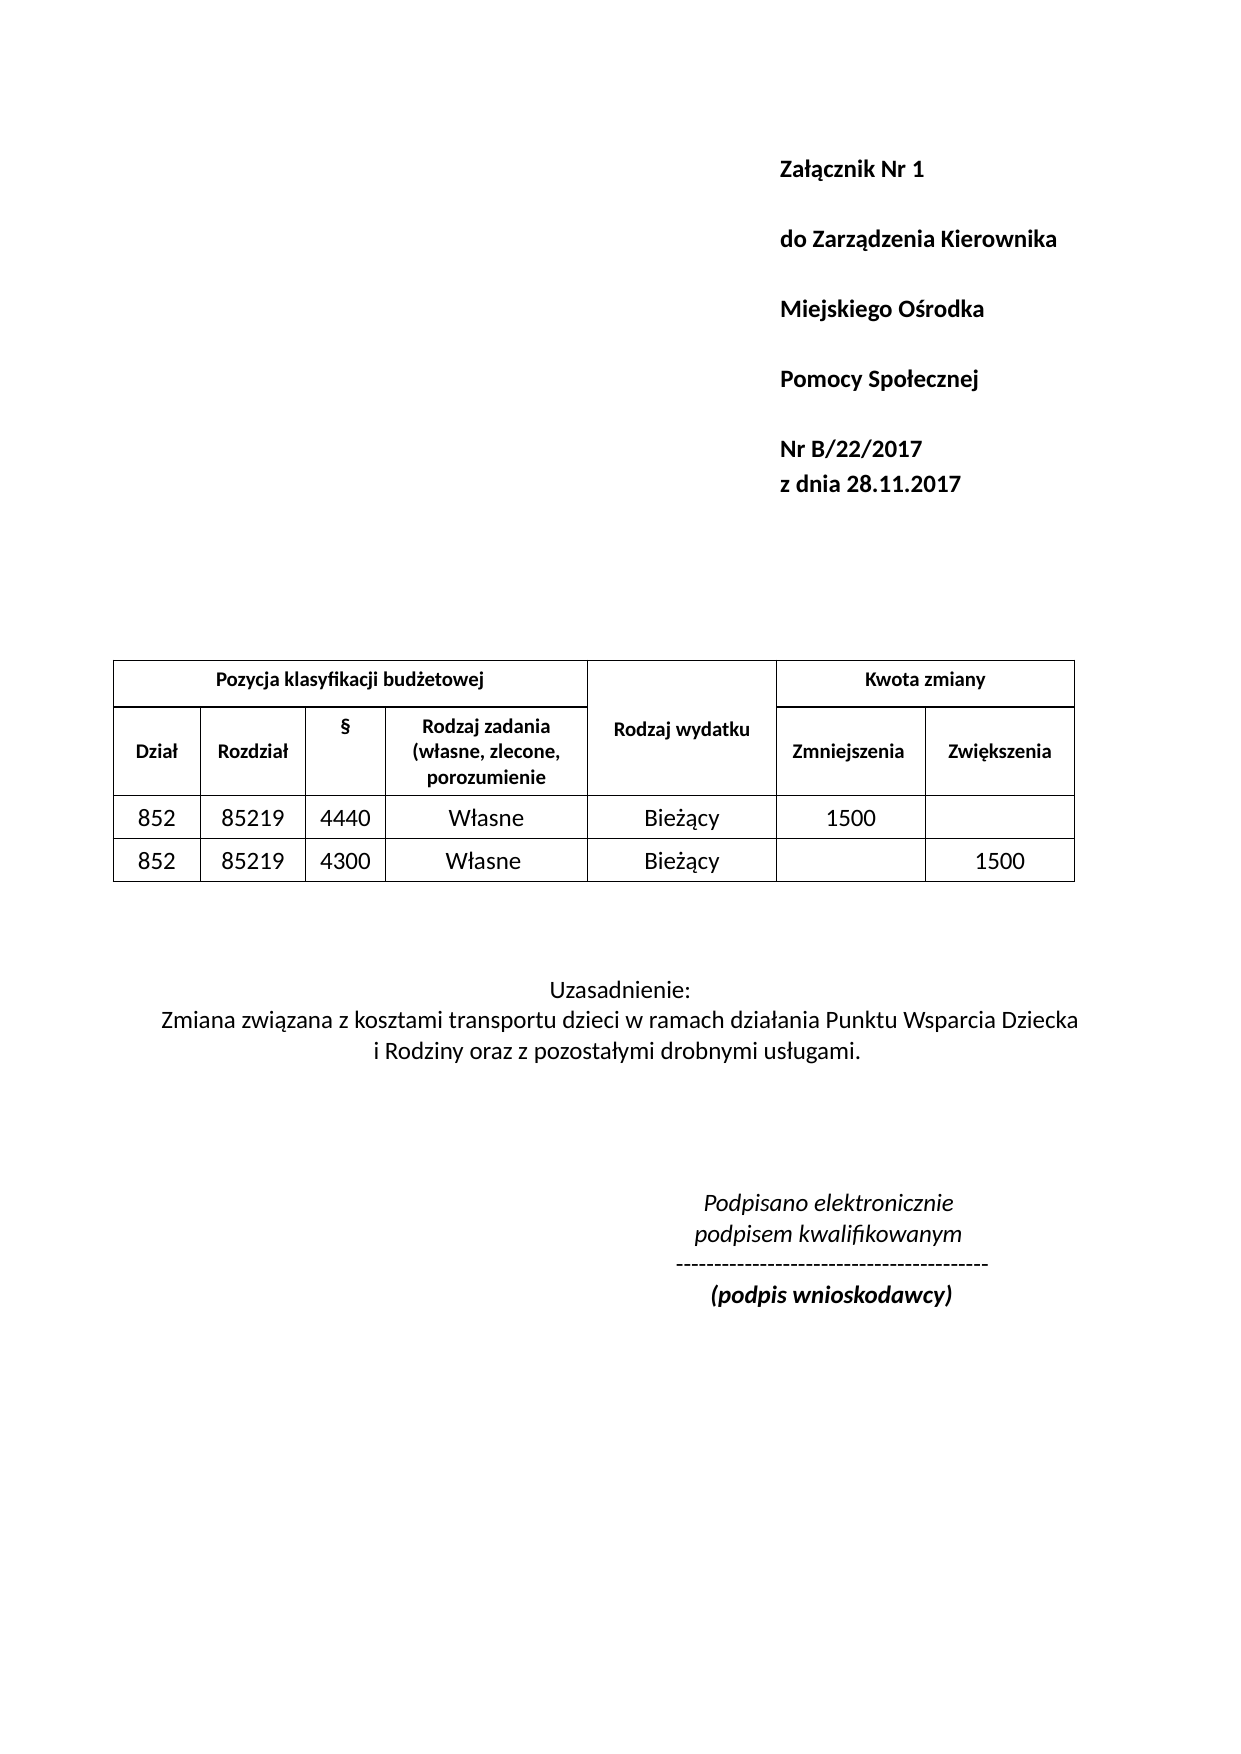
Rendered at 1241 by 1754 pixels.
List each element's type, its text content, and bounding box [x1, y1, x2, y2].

table_cell Bieżący [588, 839, 776, 881]
table_cell Rozdział [201, 708, 305, 795]
text Pomocy Społecznej [706, 363, 1122, 394]
table_cell 852 [114, 796, 200, 838]
table_cell [777, 839, 925, 881]
table_cell [926, 796, 1074, 838]
table_cell Własne [386, 796, 587, 838]
table_cell 4300 [306, 839, 385, 881]
text Miejskiego Ośrodka [192, 293, 1122, 324]
table_cell Własne [386, 839, 587, 881]
table_cell Dział [114, 708, 200, 795]
text z dnia 28.11.2017 [192, 468, 1122, 534]
table_cell 85219 [201, 839, 305, 881]
table_cell Rodzaj zadania (własne, zlecone, porozumienie [386, 708, 587, 795]
table_cell 85219 [201, 796, 305, 838]
table_header Kwota zmiany [777, 661, 1074, 706]
table_cell Bieżący [588, 796, 776, 838]
text Uzasadnienie: [118, 974, 1122, 1004]
text Załącznik Nr 1 [192, 153, 1122, 184]
text Nr B/22/2017 [780, 433, 1122, 464]
table_header Pozycja klasyfikacji budżetowej [114, 661, 587, 706]
text do Zarządzenia Kierownika [192, 223, 1122, 254]
text podpisem kwalifikowanym [543, 1218, 1122, 1248]
text ----------------------------------------- [543, 1248, 1122, 1279]
table_cell § [306, 708, 385, 795]
table_cell Zwiększenia [926, 708, 1074, 795]
table_cell Zmniejszenia [777, 708, 925, 795]
table_cell 1500 [777, 796, 925, 838]
text (podpis wnioskodawcy) [543, 1279, 1122, 1309]
table_cell 852 [114, 839, 200, 881]
table_header Rodzaj wydatku [588, 661, 776, 795]
text Podpisano elektronicznie [543, 1187, 1122, 1218]
table_cell 4440 [306, 796, 385, 838]
text Zmiana związana z kosztami transportu dzieci w ramach działania Punktu Wsparcia Dziecka i Rodziny oraz z pozostałymi drobnymi usługami. [118, 1004, 1122, 1065]
table_cell 1500 [926, 839, 1074, 881]
